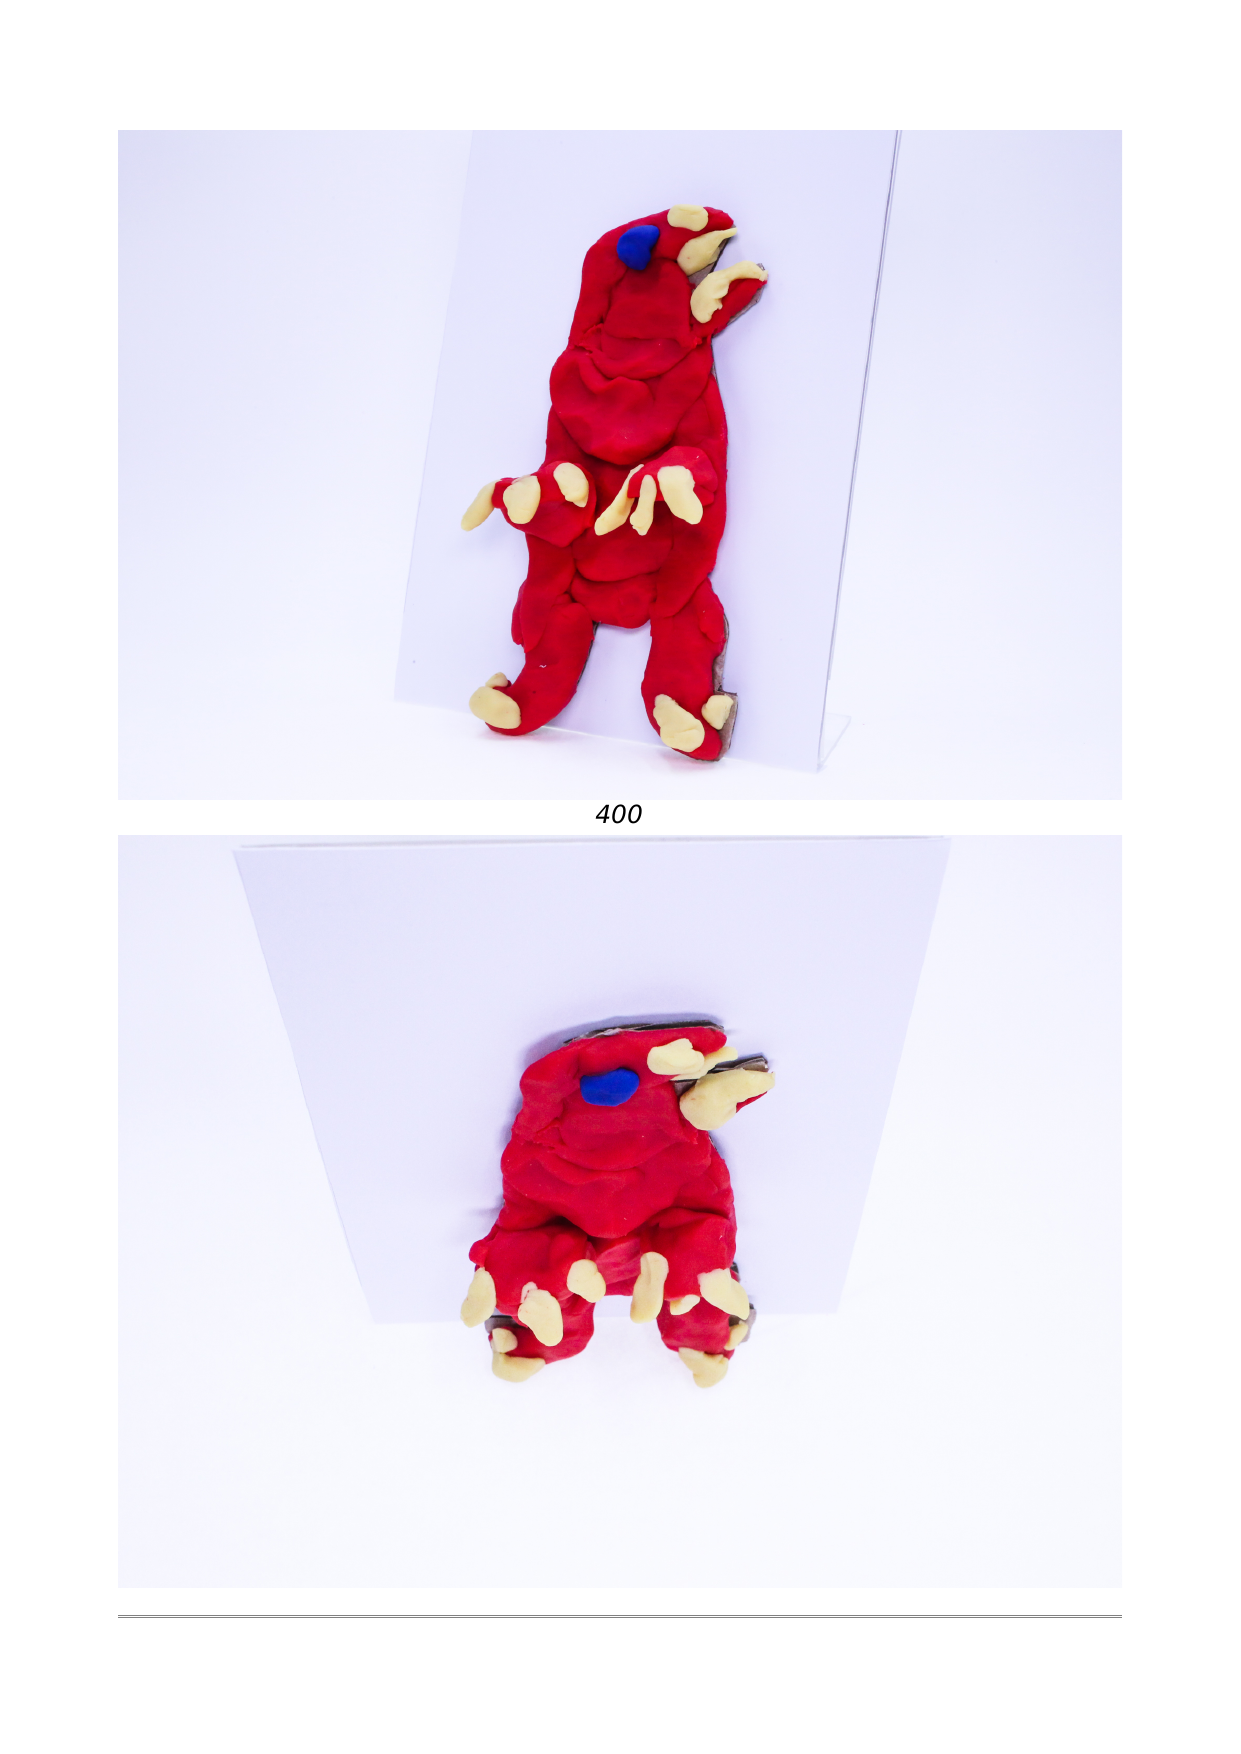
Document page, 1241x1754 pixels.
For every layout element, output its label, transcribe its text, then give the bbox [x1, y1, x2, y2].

text 400 [118, 800, 1122, 829]
picture [118, 835, 1123, 1588]
picture [118, 130, 1123, 800]
